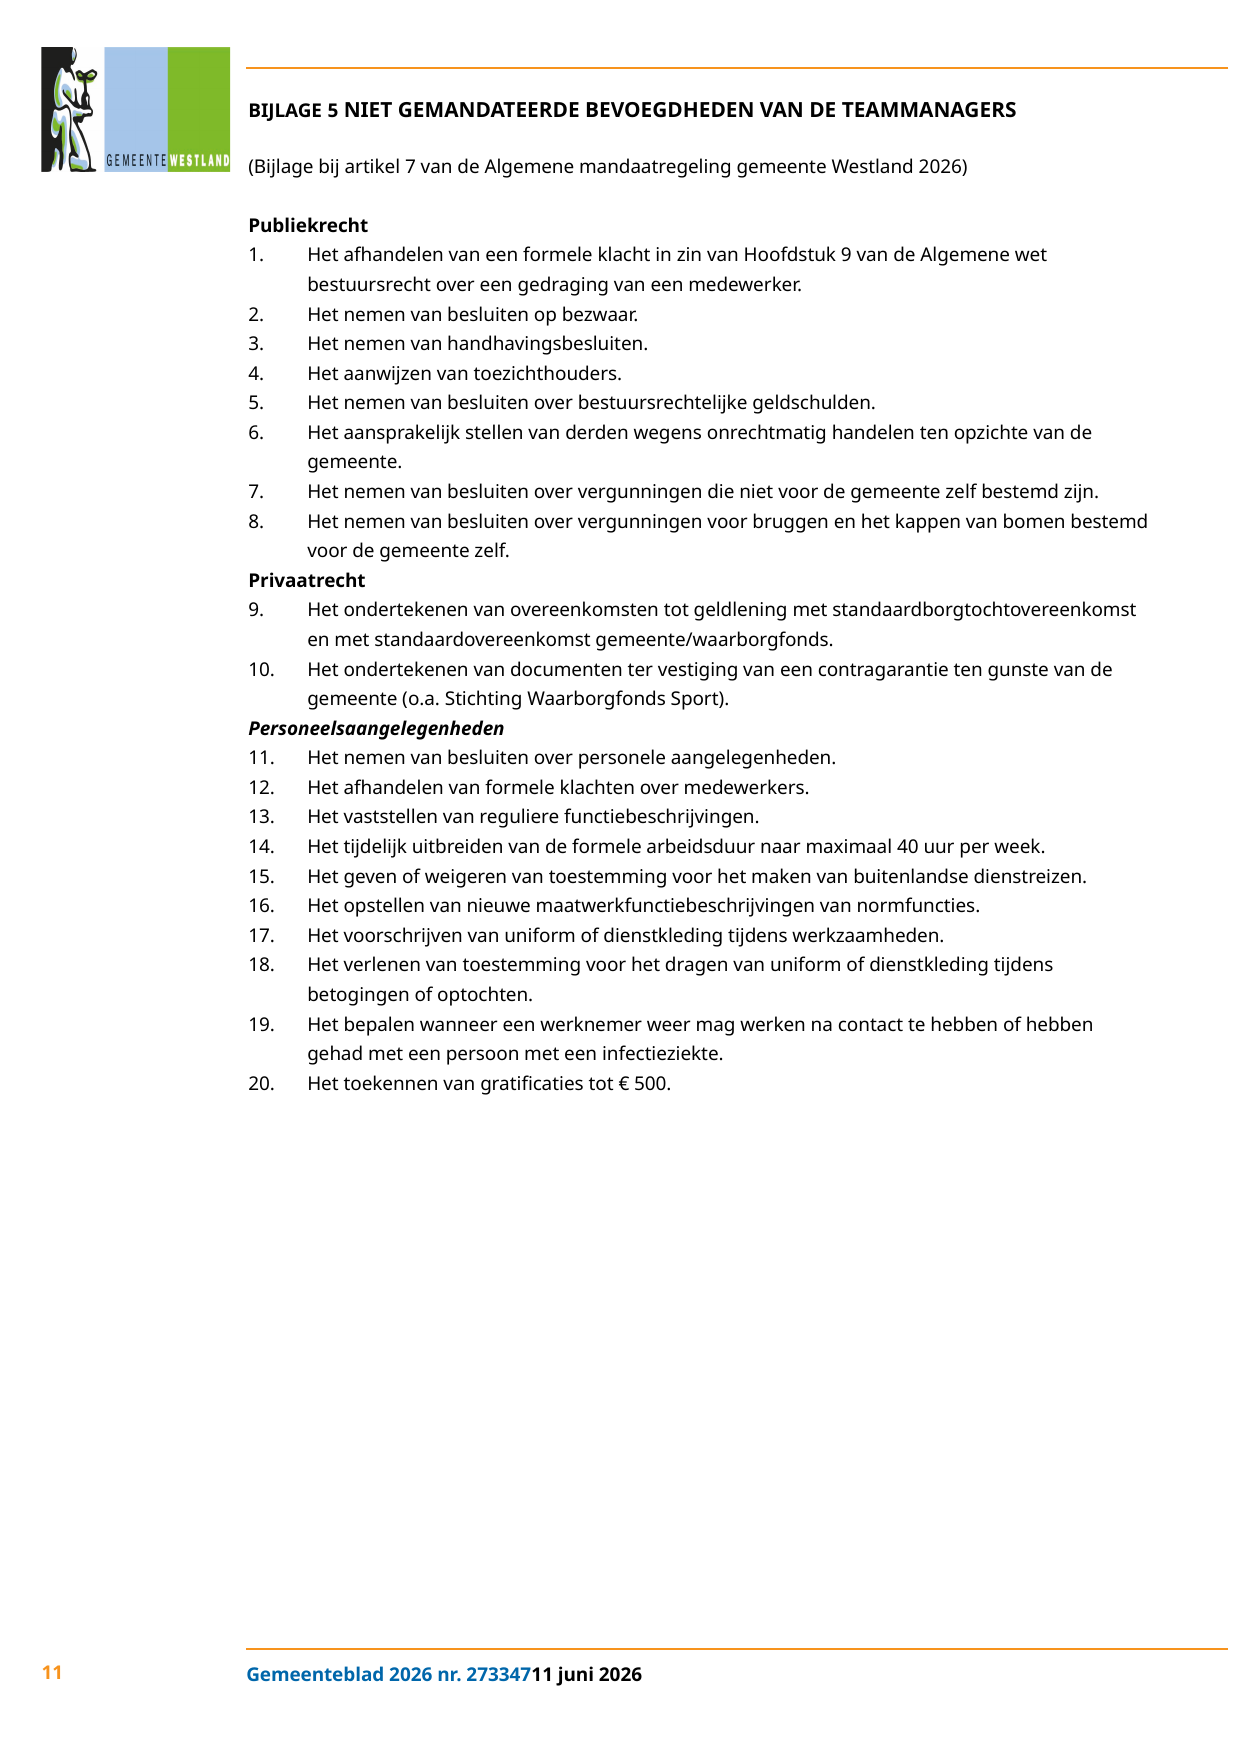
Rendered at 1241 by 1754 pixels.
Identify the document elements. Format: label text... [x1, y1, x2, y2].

text BIJLAGE 5 NIET GEMANDATEERDE BEVOEGDHEDEN VAN DE TEAMMANAGERS [248, 95, 1152, 123]
list Het afhandelen van een formele klacht in zin van Hoofdstuk 9 van de Algemene wet bestuursrecht over een gedraging van een medewerker. [248, 242, 1152, 297]
list Het tijdelijk uitbreiden van de formele arbeidsduur naar maximaal 40 uur per week. [248, 833, 1152, 859]
text Personeelsaangelegenheden [248, 715, 1152, 741]
list Het nemen van besluiten over personele aangelegenheden. [248, 744, 1152, 770]
list Het nemen van besluiten over vergunningen voor bruggen en het kappen van bomen bestemd voor de gemeente zelf. [248, 508, 1152, 563]
list Het vaststellen van reguliere functiebeschrijvingen. [248, 804, 1152, 829]
text Privaatrecht [248, 567, 1152, 593]
picture [41, 47, 231, 172]
list Het ondertekenen van documenten ter vestiging van een contragarantie ten gunste van de gemeente (o.a. Stichting Waarborgfonds Sport). [248, 656, 1152, 711]
list Het geven of weigeren van toestemming voor het maken van buitenlandse dienstreizen. [248, 863, 1152, 889]
list Het opstellen van nieuwe maatwerkfunctiebeschrijvingen van normfuncties. [248, 892, 1152, 918]
list Het verlenen van toestemming voor het dragen van uniform of dienstkleding tijdens betogingen of optochten. [248, 952, 1152, 1007]
list Het nemen van besluiten op bezwaar. [248, 301, 1152, 327]
text Publiekrecht [248, 212, 1152, 238]
list Het aanwijzen van toezichthouders. [248, 360, 1152, 386]
list Het afhandelen van formele klachten over medewerkers. [248, 774, 1152, 800]
text (Bijlage bij artikel 7 van de Algemene mandaatregeling gemeente Westland 2026) [248, 153, 1152, 179]
list Het nemen van besluiten over vergunningen die niet voor de gemeente zelf bestemd zijn. [248, 478, 1152, 504]
list Het ondertekenen van overeenkomsten tot geldlening met standaardborgtochtovereenkomst en met standaardovereenkomst gemeente/waarborgfonds. [248, 597, 1152, 652]
list Het nemen van besluiten over bestuursrechtelijke geldschulden. [248, 389, 1152, 415]
list Het aansprakelijk stellen van derden wegens onrechtmatig handelen ten opzichte van de gemeente. [248, 419, 1152, 474]
list Het voorschrijven van uniform of dienstkleding tijdens werkzaamheden. [248, 922, 1152, 948]
list Het toekennen van gratificaties tot € 500. [248, 1070, 1152, 1096]
list Het bepalen wanneer een werknemer weer mag werken na contact te hebben of hebben gehad met een persoon met een infectieziekte. [248, 1011, 1152, 1066]
list Het nemen van handhavingsbesluiten. [248, 330, 1152, 356]
